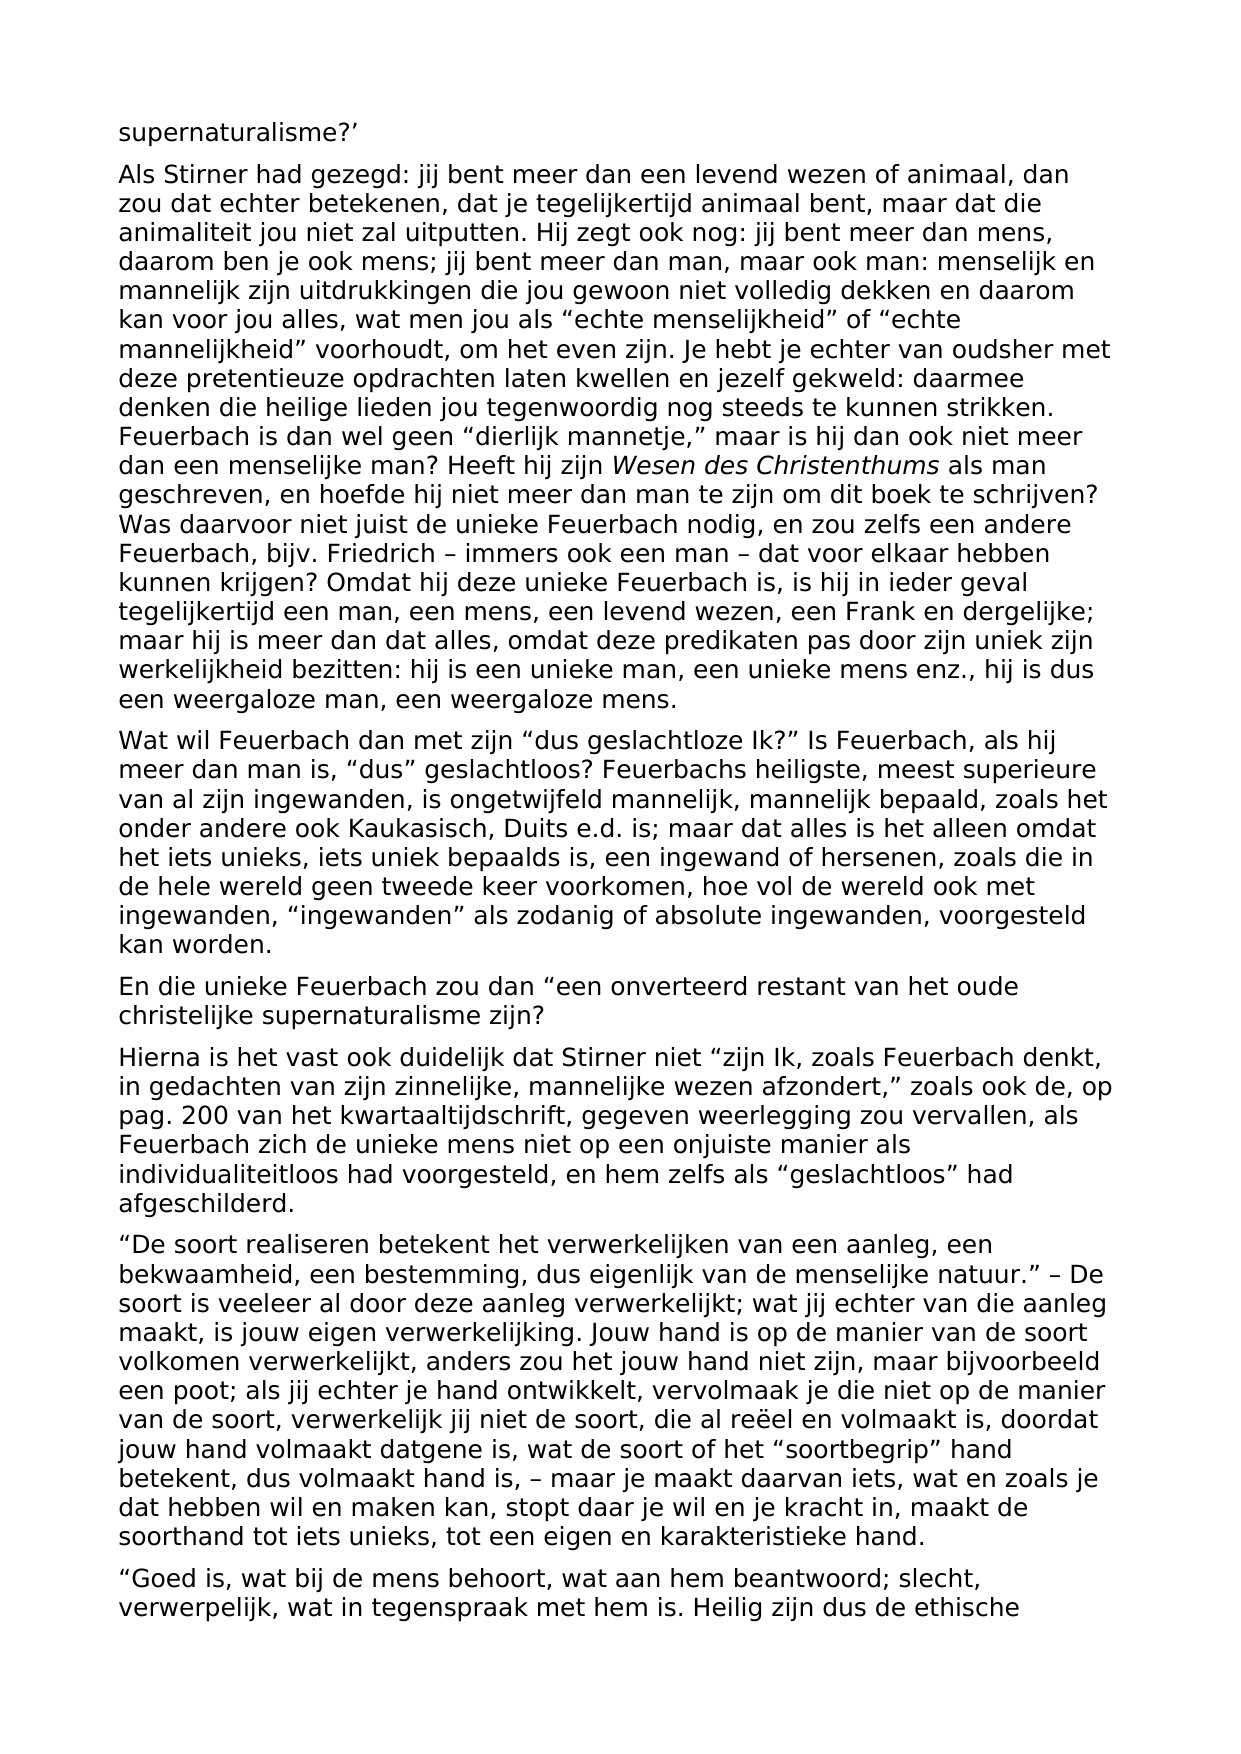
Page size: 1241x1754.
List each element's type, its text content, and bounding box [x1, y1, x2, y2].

text “Goed is, wat bij de mens behoort, wat aan hem beantwoord; slecht, verwerpelijk, wat in tegenspraak met hem is. Heilig zijn dus de ethische [118, 1564, 1122, 1622]
text supernaturalisme?’ [118, 118, 1122, 147]
text Als Stirner had gezegd: jij bent meer dan een levend wezen of animaal, dan zou dat echter betekenen, dat je tegelijkertijd animaal bent, maar dat die animaliteit jou niet zal uitputten. Hij zegt ook nog: jij bent meer dan mens, daarom ben je ook mens; jij bent meer dan man, maar ook man: menselijk en mannelijk zijn uitdrukkingen die jou gewoon niet volledig dekken en daarom kan voor jou alles, wat men jou als “echte menselijkheid” of “echte mannelijkheid” voorhoudt, om het even zijn. Je hebt je echter van oudsher met deze pretentieuze opdrachten laten kwellen en jezelf gekweld: daarmee denken die heilige lieden jou tegenwoordig nog steeds te kunnen strikken. Feuerbach is dan wel geen “dierlijk mannetje,” maar is hij dan ook niet meer dan een menselijke man? Heeft hij zijn Wesen des Christenthums als man geschreven, en hoefde hij niet meer dan man te zijn om dit boek te schrijven? Was daarvoor niet juist de unieke Feuerbach nodig, en zou zelfs een andere Feuerbach, bijv. Friedrich – immers ook een man – dat voor elkaar hebben kunnen krijgen? Omdat hij deze unieke Feuerbach is, is hij in ieder geval tegelijkertijd een man, een mens, een levend wezen, een Frank en dergelijke; maar hij is meer dan dat alles, omdat deze predikaten pas door zijn uniek zijn werkelijkheid bezitten: hij is een unieke man, een unieke mens enz., hij is dus een weergaloze man, een weergaloze mens. [118, 160, 1122, 714]
text Hierna is het vast ook duidelijk dat Stirner niet “zijn Ik, zoals Feuerbach denkt, in gedachten van zijn zinnelijke, mannelijke wezen afzondert,” zoals ook de, op pag. 200 van het kwartaaltijdschrift, gegeven weerlegging zou vervallen, als Feuerbach zich de unieke mens niet op een onjuiste manier als individualiteitloos had voorgesteld, en hem zelfs als “geslachtloos” had afgeschilderd. [118, 1043, 1122, 1218]
text En die unieke Feuerbach zou dan “een onverteerd restant van het oude christelijke supernaturalisme zijn? [118, 972, 1122, 1031]
text Wat wil Feuerbach dan met zijn “dus geslachtloze Ik?” Is Feuerbach, als hij meer dan man is, “dus” geslachtloos? Feuerbachs heiligste, meest superieure van al zijn ingewanden, is ongetwijfeld mannelijk, mannelijk bepaald, zoals het onder andere ook Kaukasisch, Duits e.d. is; maar dat alles is het alleen omdat het iets unieks, iets uniek bepaalds is, een ingewand of hersenen, zoals die in de hele wereld geen tweede keer voorkomen, hoe vol de wereld ook met ingewanden, “ingewanden” als zodanig of absolute ingewanden, voorgesteld kan worden. [118, 726, 1122, 960]
text “De soort realiseren betekent het verwerkelijken van een aanleg, een bekwaamheid, een bestemming, dus eigenlijk van de menselijke natuur.” – De soort is veeleer al door deze aanleg verwerkelijkt; wat jij echter van die aanleg maakt, is jouw eigen verwerkelijking. Jouw hand is op de manier van de soort volkomen verwerkelijkt, anders zou het jouw hand niet zijn, maar bijvoorbeeld een poot; als jij echter je hand ontwikkelt, vervolmaak je die niet op de manier van de soort, verwerkelijk jij niet de soort, die al reëel en volmaakt is, doordat jouw hand volmaakt datgene is, wat de soort of het “soortbegrip” hand betekent, dus volmaakt hand is, – maar je maakt daarvan iets, wat en zoals je dat hebben wil en maken kan, stopt daar je wil en je kracht in, maakt de soorthand tot iets unieks, tot een eigen en karakteristieke hand. [118, 1231, 1122, 1551]
